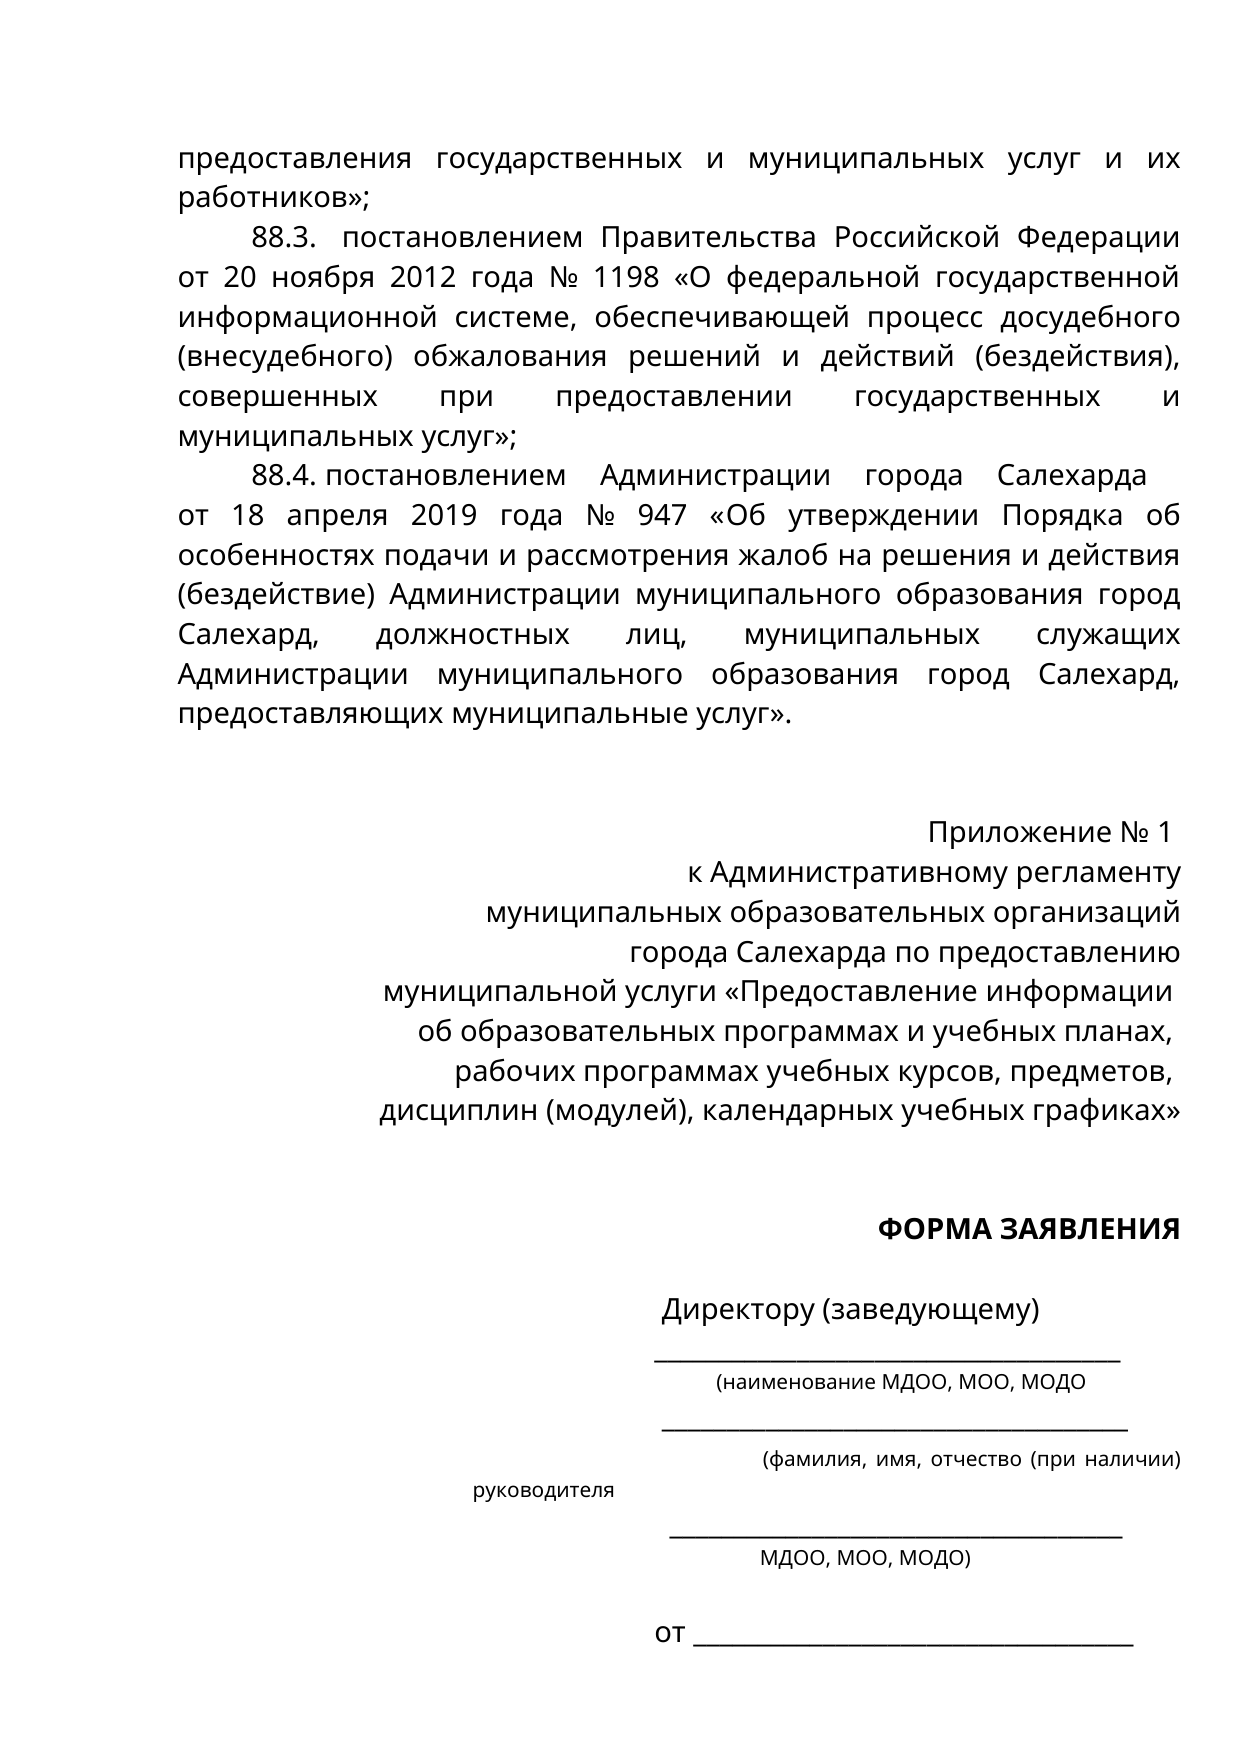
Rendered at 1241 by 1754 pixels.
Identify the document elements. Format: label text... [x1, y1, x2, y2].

text дисциплин (модулей), календарных учебных графиках» [177, 1089, 1181, 1129]
text (наименование МДОО, МОО, МОДО [472, 1367, 1181, 1396]
text к Административному регламенту [177, 851, 1181, 891]
text от __________________________________ [472, 1611, 1181, 1651]
text Директору (заведующему) [472, 1288, 1181, 1328]
text ____________________________________ [472, 1396, 1181, 1436]
text Приложение № 1 [177, 812, 1181, 851]
text об образовательных программах и учебных планах, [177, 1010, 1181, 1050]
text ФОРМА ЗАЯВЛЕНИЯ [177, 1209, 1181, 1248]
text города Салехарда по предоставлению [177, 931, 1181, 971]
text МДОО, МОО, МОДО) [472, 1543, 1181, 1572]
text ____________________________________ [472, 1328, 1181, 1367]
text (фамилия, имя, отчество (при наличии) руководителя [472, 1436, 1181, 1504]
text муниципальной услуги «Предоставление информации [177, 971, 1181, 1010]
title 88.4. постановлением Администрации города Салехарда от 18 апреля 2019 года № 947 «Об утверждении Порядка об особенностях подачи и рассмотрения жалоб на решения и действия (бездействие) Администрации муниципального образования город Салехард, должностных лиц, муниципальных служащих Администрации муниципального образования город Салехард, предоставляющих муниципальные услуг». [177, 454, 1181, 732]
text муниципальных образовательных организаций [177, 891, 1181, 931]
text рабочих программах учебных курсов, предметов, [177, 1050, 1181, 1089]
title 88.3. постановлением Правительства Российской Федерации от 20 ноября 2012 года № 1198 «О федеральной государственной информационной системе, обеспечивающей процесс досудебного (внесудебного) обжалования решений и действий (бездействия), совершенных при предоставлении государственных и муниципальных услуг»; [177, 216, 1181, 454]
text предоставления государственных и муниципальных услуг и их работников»; [177, 137, 1181, 216]
text ___________________________________ [472, 1504, 1181, 1543]
